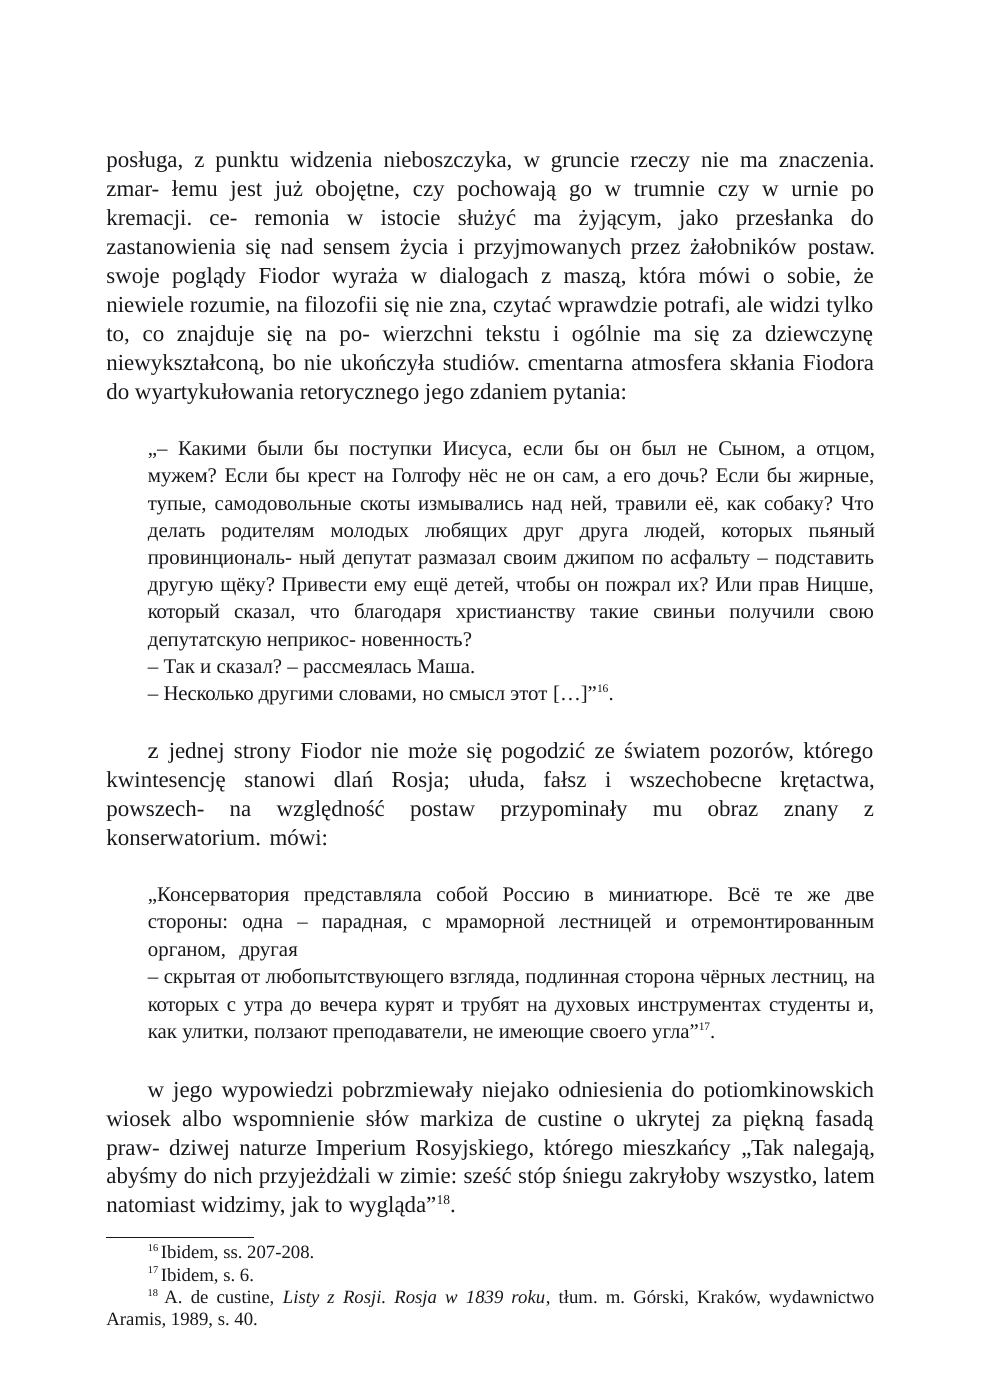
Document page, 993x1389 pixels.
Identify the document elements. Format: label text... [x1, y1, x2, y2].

text z jednej strony Fiodor nie może się pogodzić ze światem pozorów, którego kwintesencję stanowi dlań Rosja; ułuda, fałsz i wszechobecne krętactwa, powszech- na względność postaw przypominały mu obraz znany z konserwatorium. mówi: [106, 737, 875, 850]
text „Консерватория представляла собой Россию в миниатюре. Всё те же две стороны: одна – парадная, с мраморной лестницей и отремонтированным органом, другая [148, 882, 875, 961]
list Так и сказал? – рассмеялась Маша. [148, 654, 886, 678]
list скрытая от любопытствующего взгляда, подлинная сторона чёрных лестниц, на которых с утра до вечера курят и трубят на духовых инструментах студенты и, как улитки, ползают преподаватели, не имеющие своего угла”17. [148, 964, 875, 1043]
text „– Какими были бы поступки Иисуса, если бы он был не Сыном, а отцом, мужем? Если бы крест на Голгофу нёс не он сам, а его дочь? Если бы жирные, тупые, самодовольные скоты измывались над ней, травили её, как собаку? Что делать родителям молодых любящих друг друга людей, которых пьяный провинциональ- ный депутат размазал своим джипом по асфальту – подставить другую щёку? Привести ему ещё детей, чтобы он пожрал их? Или прав Ницше, который сказал, что благодаря христианству такие свиньи получили свою депутатскую неприкос- новенность? [148, 436, 875, 651]
list Несколько другими словами, но смысл этот […]”16. [148, 681, 886, 705]
text w jego wypowiedzi pobrzmiewały niejako odniesienia do potiomkinowskich wiosek albo wspomnienie słów markiza de custine o ukrytej za piękną fasadą praw- dziwej naturze Imperium Rosyjskiego, którego mieszkańcy „Tak nalegają, abyśmy do nich przyjeżdżali w zimie: sześć stóp śniegu zakryłoby wszystko, latem natomiast widzimy, jak to wygląda”18. [106, 1076, 875, 1218]
text 16 Ibidem, ss. 207-208. 17 Ibidem, s. 6. [148, 1236, 323, 1285]
text posługa, z punktu widzenia nieboszczyka, w gruncie rzeczy nie ma znaczenia. zmar- łemu jest już obojętne, czy pochowają go w trumnie czy w urnie po kremacji. ce- remonia w istocie służyć ma żyjącym, jako przesłanka do zastanowienia się nad sensem życia i przyjmowanych przez żałobników postaw. swoje poglądy Fiodor wyraża w dialogach z maszą, która mówi o sobie, że niewiele rozumie, na filozofii się nie zna, czytać wprawdzie potrafi, ale widzi tylko to, co znajduje się na po- wierzchni tekstu i ogólnie ma się za dziewczynę niewykształconą, bo nie ukończyła studiów. cmentarna atmosfera skłania Fiodora do wyartykułowania retorycznego jego zdaniem pytania: [106, 146, 875, 404]
text 18 A. de custine, Listy z Rosji. Rosja w 1839 roku, tłum. m. Górski, Kraków, wydawnictwo Aramis, 1989, s. 40. [106, 1286, 875, 1329]
